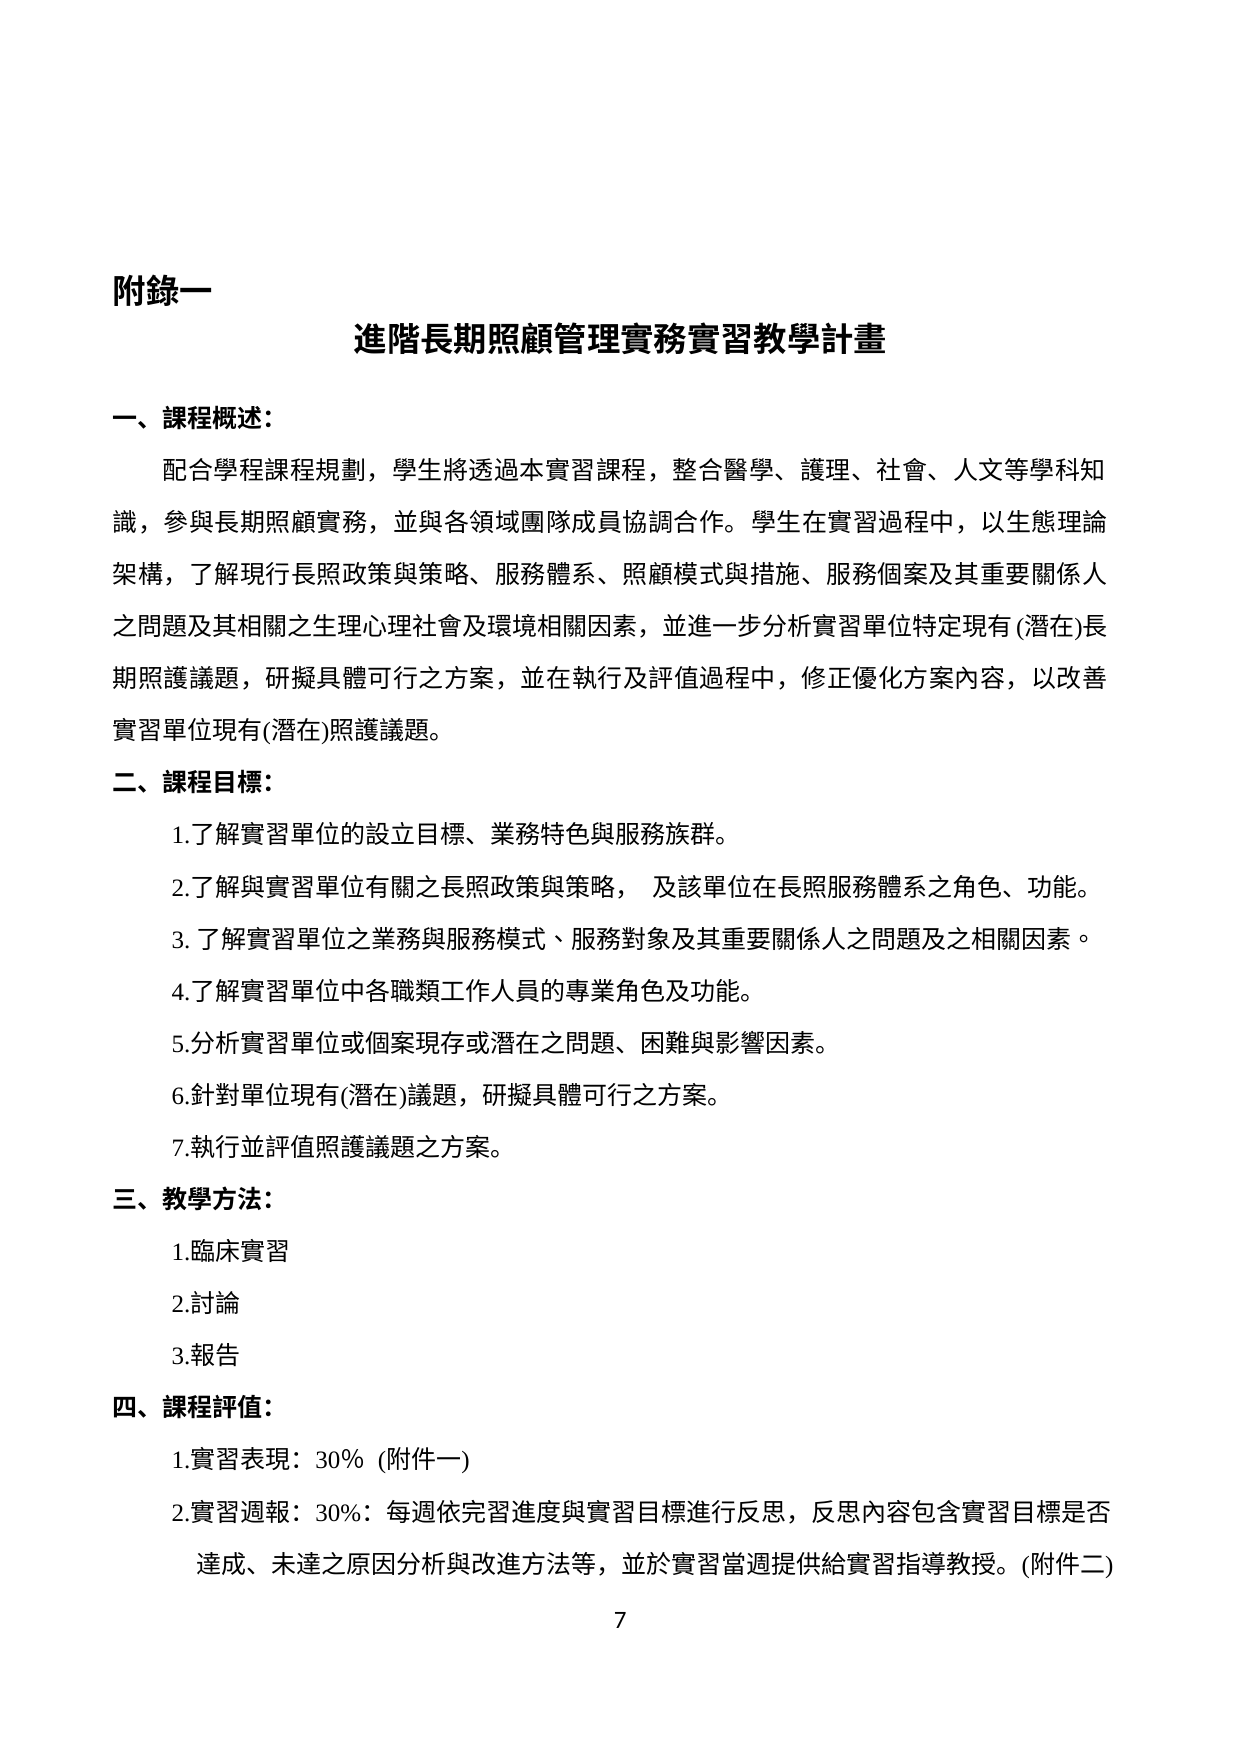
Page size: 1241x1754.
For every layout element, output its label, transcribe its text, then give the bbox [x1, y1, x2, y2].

text 一、課程概述： [112, 386, 1128, 438]
text 6.針對單位現有(潛在)議題，研擬具體可行之方案。 [112, 1063, 1128, 1115]
text 2.討論 [112, 1271, 1128, 1323]
text 1.了解實習單位的設立目標、業務特色與服務族群。 [112, 802, 1128, 854]
text 三、教學方法： [112, 1167, 1128, 1219]
text 1.實習表現：30％ (附件一) [112, 1427, 1128, 1479]
text 4.了解實習單位中各職類工作人員的專業角色及功能。 [112, 958, 1128, 1011]
text 附錄一 [112, 265, 1128, 313]
text 5.分析實習單位或個案現存或潛在之問題、困難與影響因素。 [112, 1011, 1128, 1063]
text 3.報告 [112, 1323, 1128, 1375]
text 2.實習週報：30%：每週依完習進度與實習目標進行反思，反思內容包含實習目標是否達成、未達之原因分析與改進方法等，並於實習當週提供給實習指導教授。(附件二) [171, 1479, 1128, 1583]
text 2.了解與實習單位有關之長照政策與策略， 及該單位在長照服務體系之角色、功能。 [112, 854, 1128, 906]
subtitle 進階長期照顧管理實務實習教學計畫 [112, 313, 1128, 361]
text 1.臨床實習 [112, 1219, 1128, 1271]
text 7.執行並評值照護議題之方案。 [112, 1115, 1128, 1167]
text 3. 了解實習單位之業務與服務模式、服務對象及其重要關係人之問題及之相關因素。 [112, 906, 1128, 958]
text 配合學程課程規劃，學生將透過本實習課程，整合醫學、護理、社會、人文等學科知識，參與長期照顧實務，並與各領域團隊成員協調合作。學生在實習過程中，以生態理論架構，了解現行長照政策與策略、服務體系、照顧模式與措施、服務個案及其重要關係人之問題及其相關之生理心理社會及環境相關因素，並進一步分析實習單位特定現有(潛在)長期照護議題，研擬具體可行之方案，並在執行及評值過程中，修正優化方案內容，以改善實習單位現有(潛在)照護議題。 [112, 438, 1108, 750]
text 四、課程評值： [112, 1375, 1128, 1427]
text 二、課程目標： [112, 750, 1128, 802]
